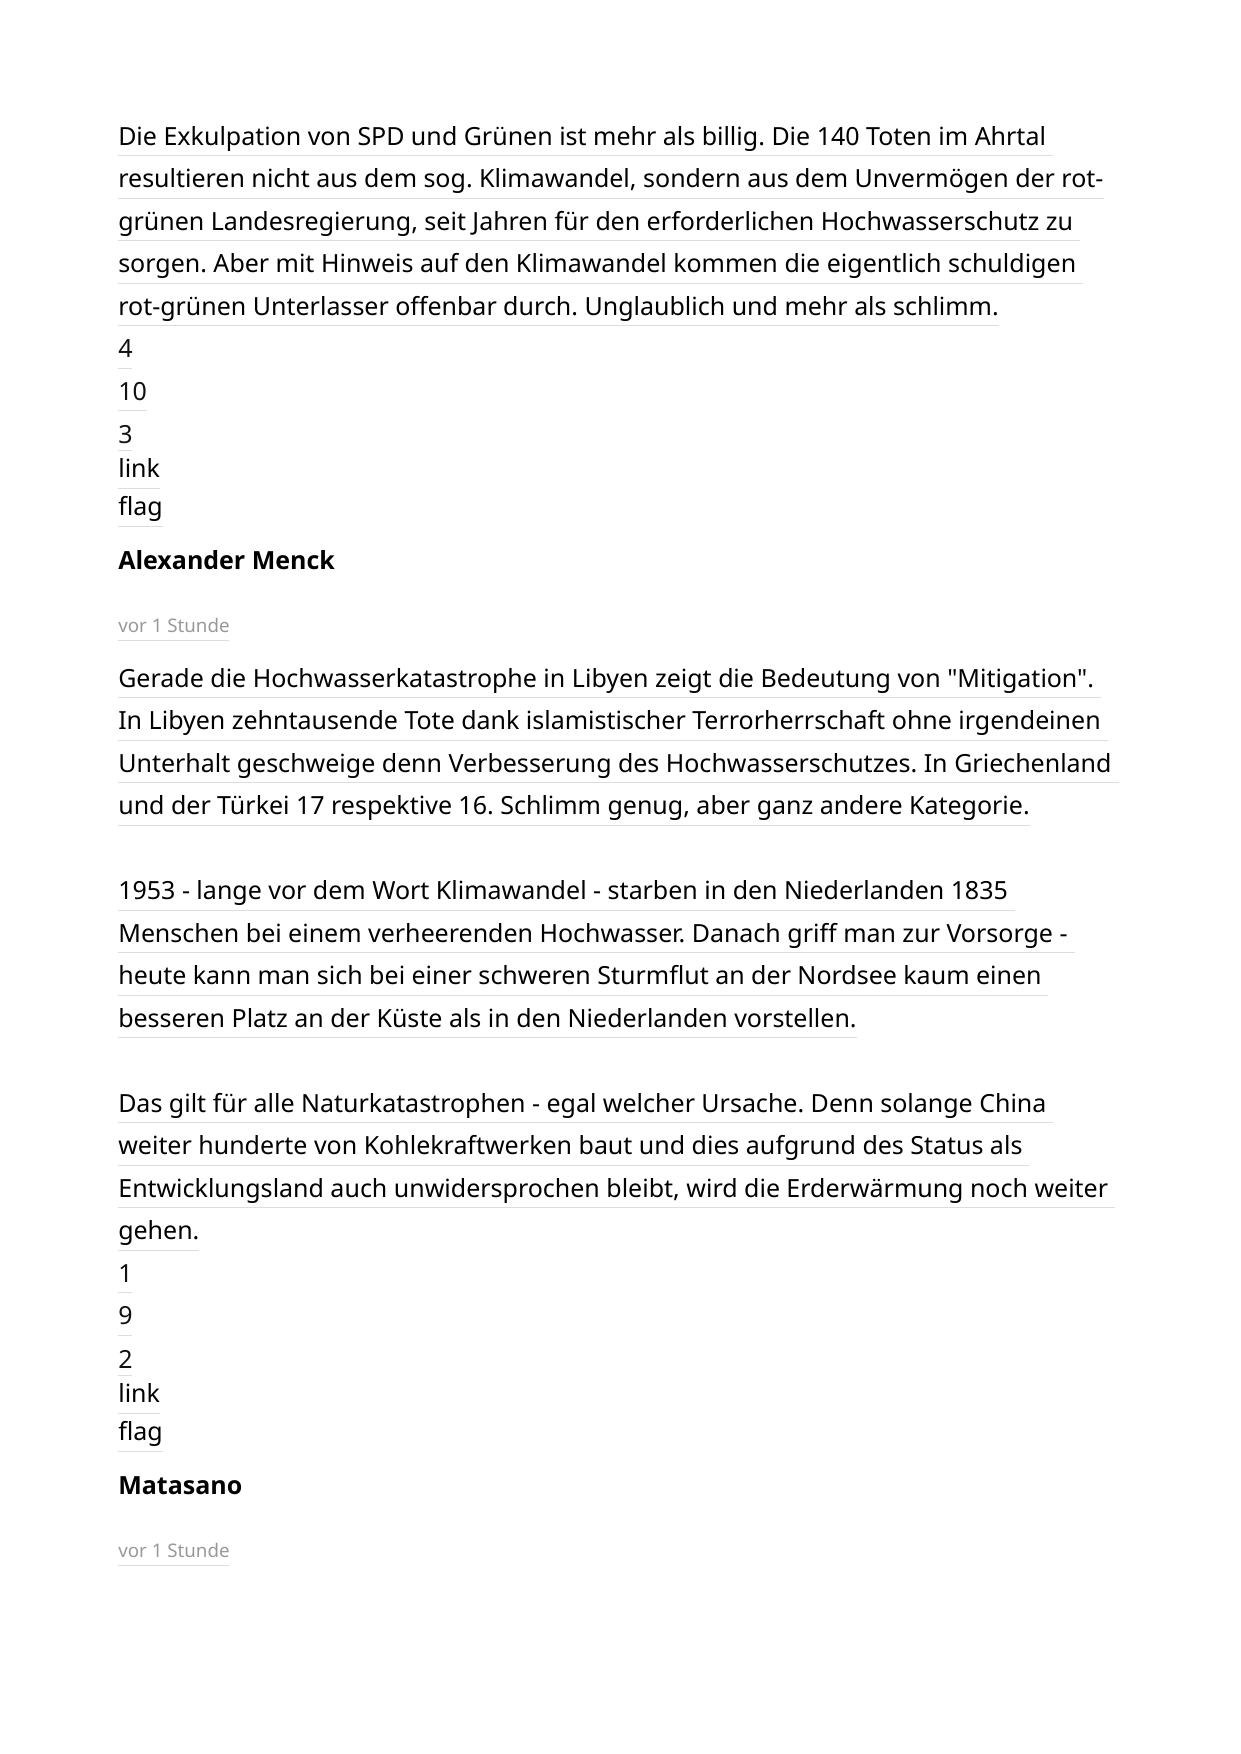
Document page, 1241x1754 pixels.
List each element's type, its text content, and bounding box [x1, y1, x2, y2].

text 3 [118, 416, 1122, 451]
text 10 [118, 373, 1122, 411]
text link [118, 1376, 1122, 1414]
text Matasano [118, 1467, 1122, 1502]
text 4 [118, 331, 1122, 369]
text vor 1 Stunde [118, 1537, 1117, 1566]
text 9 [118, 1298, 1122, 1336]
text flag [118, 489, 1122, 527]
text Die Exkulpation von SPD und Grünen ist mehr als billig. Die 140 Toten im Ahrtal resultieren nicht aus dem sog. Klimawandel, sondern aus dem Unvermögen der rot-grünen Landesregierung, seit Jahren für den erforderlichen Hochwasserschutz zu sorgen. Aber mit Hinweis auf den Klimawandel kommen die eigentlich schuldigen rot-grünen Unterlasser offenbar durch. Unglaublich und mehr als schlimm. [118, 118, 1122, 326]
text link [118, 451, 1122, 489]
text 2 [118, 1341, 1122, 1376]
text Alexander Menck [118, 543, 1122, 577]
text flag [118, 1414, 1122, 1452]
text Gerade die Hochwasserkatastrophe in Libyen zeigt die Bedeutung von "Mitigation". In Libyen zehntausende Tote dank islamistischer Terrorherrschaft ohne irgendeinen Unterhalt geschweige denn Verbesserung des Hochwasserschutzes. In Griechenland und der Türkei 17 respektive 16. Schlimm genug, aber ganz andere Kategorie. 1953 - lange vor dem Wort Klimawandel - starben in den Niederlanden 1835 Menschen bei einem verheerenden Hochwasser. Danach griff man zur Vorsorge - heute kann man sich bei einer schweren Sturmflut an der Nordsee kaum einen besseren Platz an der Küste als in den Niederlanden vorstellen. Das gilt für alle Naturkatastrophen - egal welcher Ursache. Denn solange China weiter hunderte von Kohlekraftwerken baut und dies aufgrund des Status als Entwicklungsland auch unwidersprochen bleibt, wird die Erderwärmung noch weiter gehen. [118, 661, 1122, 1251]
text 1 [118, 1256, 1122, 1293]
text vor 1 Stunde [118, 612, 1117, 641]
